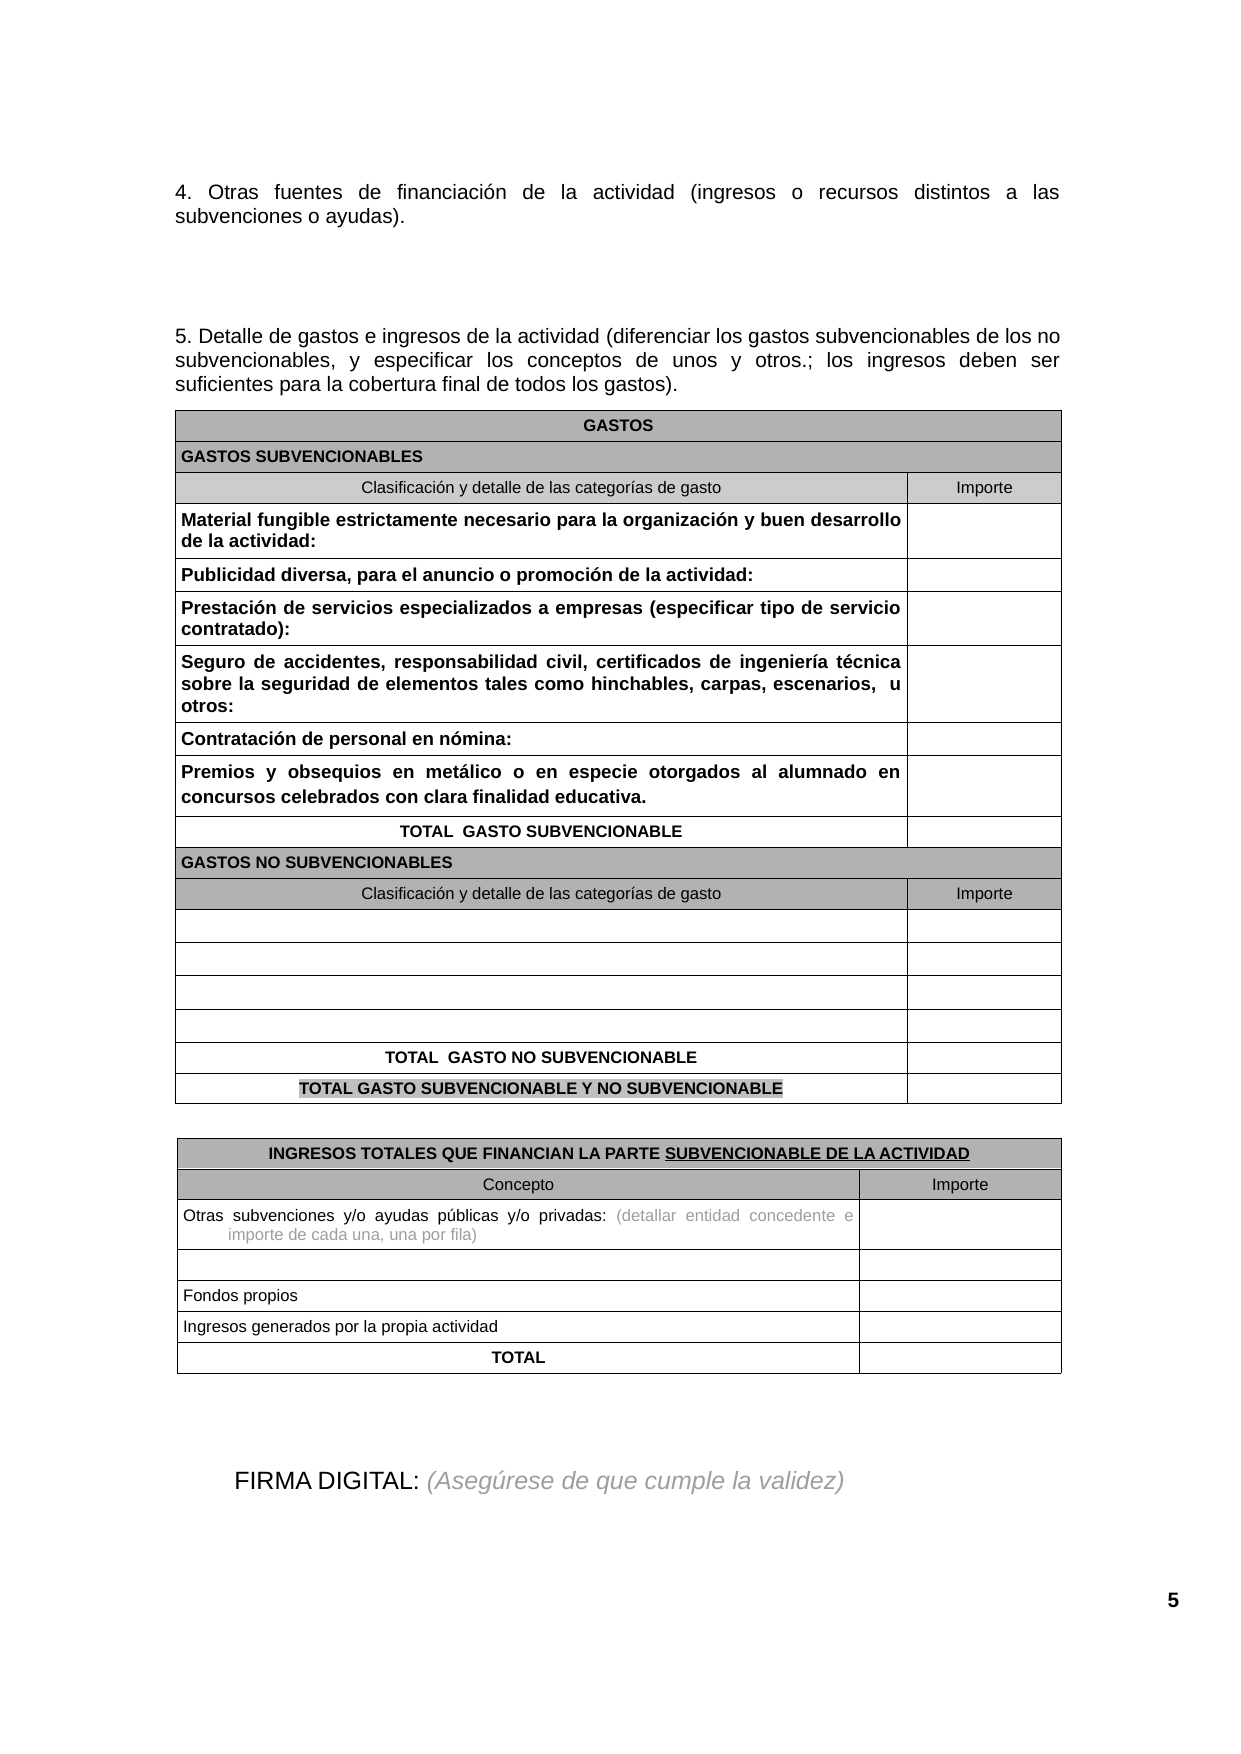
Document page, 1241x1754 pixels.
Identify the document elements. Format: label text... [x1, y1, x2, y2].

table_header INGRESOS TOTALES QUE FINANCIAN LA PARTE SUBVENCIONABLE DE LA ACTIVIDAD [178, 1139, 1061, 1168]
table_cell [860, 1281, 1061, 1311]
table_cell GASTOS NO SUBVENCIONABLES [176, 848, 1061, 878]
table_cell Prestación de servicios especializados a empresas (especificar tipo de servicio contratado): [176, 592, 907, 645]
table_cell [176, 943, 907, 975]
table_cell Clasificación y detalle de las categorías de gasto [176, 879, 907, 909]
table_cell [908, 559, 1061, 591]
table_cell Importe [908, 879, 1061, 909]
table_cell [178, 1250, 859, 1280]
table_cell TOTAL GASTO NO SUBVENCIONABLE [176, 1043, 907, 1072]
table_cell [908, 1043, 1061, 1072]
table_cell TOTAL [178, 1343, 859, 1373]
table_cell [176, 910, 907, 942]
table_cell Clasificación y detalle de las categorías de gasto [176, 473, 907, 503]
table_header GASTOS [176, 411, 1061, 441]
table_cell [908, 646, 1061, 722]
table_cell [908, 723, 1061, 755]
table_cell Fondos propios [178, 1281, 859, 1311]
table_cell GASTOS SUBVENCIONABLES [176, 442, 1061, 472]
table_cell [908, 504, 1061, 557]
table_cell [860, 1250, 1061, 1280]
table_cell [176, 976, 907, 1008]
table_cell TOTAL GASTO SUBVENCIONABLE [176, 817, 907, 847]
table_cell TOTAL GASTO SUBVENCIONABLE Y NO SUBVENCIONABLE [176, 1074, 907, 1103]
table_cell [176, 1010, 907, 1042]
list 4. Otras fuentes de financiación de la actividad (ingresos o recursos distintos a las subvenciones o ayudas). [175, 180, 1061, 228]
table_cell Importe [860, 1170, 1061, 1199]
table_cell [908, 592, 1061, 645]
table_cell [908, 1010, 1061, 1042]
table_cell [908, 976, 1061, 1008]
table_cell [860, 1343, 1061, 1373]
table_cell Contratación de personal en nómina: [176, 723, 907, 755]
table_cell Publicidad diversa, para el anuncio o promoción de la actividad: [176, 559, 907, 591]
table_cell [908, 756, 1061, 816]
list 5. Detalle de gastos e ingresos de la actividad (diferenciar los gastos subvencionables de los no subvencionables, y especificar los conceptos de unos y otros.; los ingresos deben ser suficientes para la cobertura final de todos los gastos). [175, 324, 1061, 396]
table_cell Seguro de accidentes, responsabilidad civil, certificados de ingeniería técnica sobre la seguridad de elementos tales como hinchables, carpas, escenarios, u otros: [176, 646, 907, 722]
table_cell [908, 1074, 1061, 1103]
table_cell Material fungible estrictamente necesario para la organización y buen desarrollo de la actividad: [176, 504, 907, 557]
table_cell Premios y obsequios en metálico o en especie otorgados al alumnado en concursos celebrados con clara finalidad educativa. [176, 756, 907, 816]
table_cell [908, 943, 1061, 975]
table_cell [908, 910, 1061, 942]
table_cell Importe [908, 473, 1061, 503]
table_cell Otras subvenciones y/o ayudas públicas y/o privadas: (detallar entidad concedente e importe de cada una, una por fila) [178, 1200, 859, 1249]
table_cell [908, 817, 1061, 847]
table_cell [860, 1200, 1061, 1249]
table_cell Ingresos generados por la propia actividad [178, 1312, 859, 1342]
table_cell Concepto [178, 1170, 859, 1199]
list FIRMA DIGITAL: (Asegúrese de que cumple la validez) [234, 1466, 1061, 1495]
table_cell [860, 1312, 1061, 1342]
